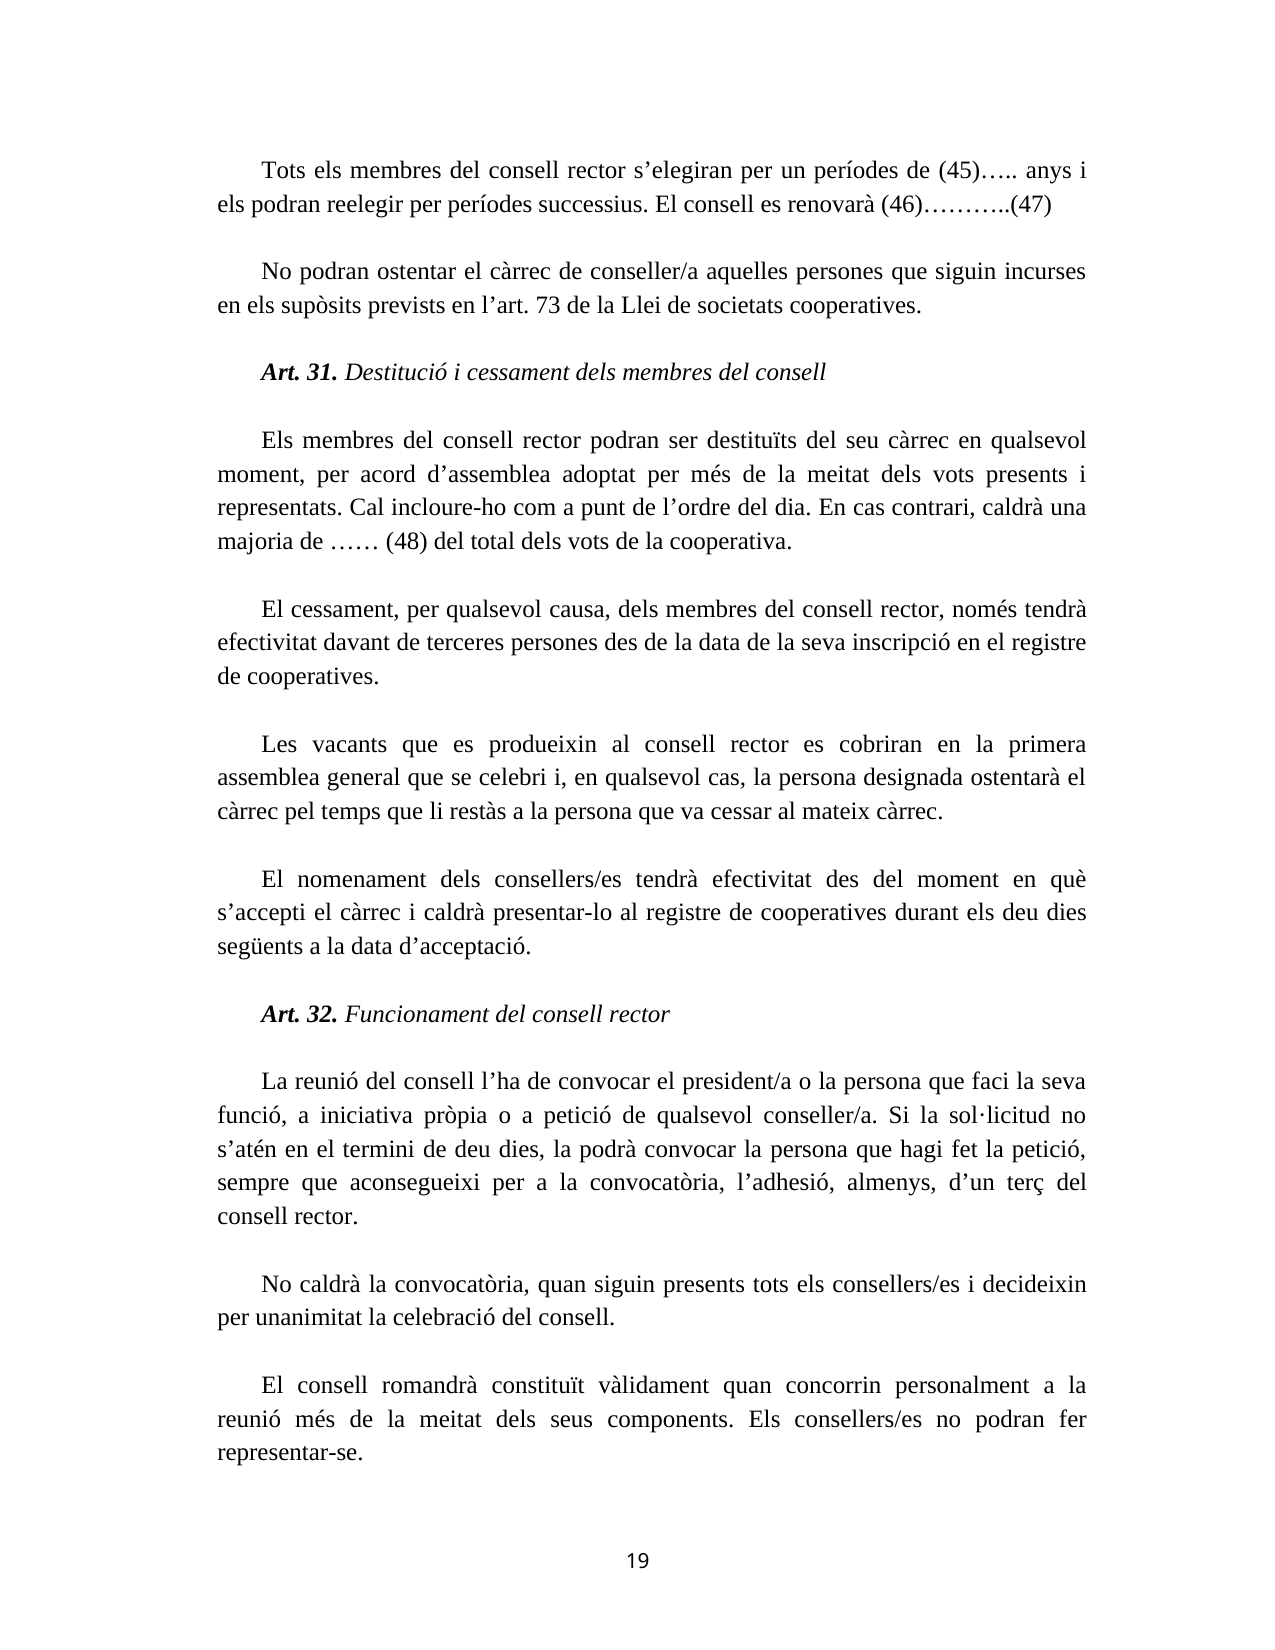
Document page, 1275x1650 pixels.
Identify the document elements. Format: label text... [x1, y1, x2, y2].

text Tots els membres del consell rector s’elegiran per un períodes de (45)….. anys i els podran reelegir per períodes successius. El consell es renovarà (46)………..(47) [217, 150, 1087, 217]
text No podran ostentar el càrrec de conseller/a aquelles persones que siguin incurses en els supòsits prevists en l’art. 73 de la Llei de societats cooperatives. [217, 251, 1087, 319]
text El consell romandrà constituït vàlidament quan concorrin personalment a la reunió més de la meitat dels seus components. Els consellers/es no podran fer representar-se. [217, 1365, 1087, 1466]
text Les vacants que es produeixin al consell rector es cobriran en la primera assemblea general que se celebri i, en qualsevol cas, la persona designada ostentarà el càrrec pel temps que li restàs a la persona que va cessar al mateix càrrec. [217, 724, 1087, 825]
text No caldrà la convocatòria, quan siguin presents tots els consellers/es i decideixin per unanimitat la celebració del consell. [217, 1264, 1087, 1331]
text Els membres del consell rector podran ser destituïts del seu càrrec en qualsevol moment, per acord d’assemblea adoptat per més de la meitat dels vots presents i representats. Cal incloure-ho com a punt de l’ordre del dia. En cas contrari, caldrà una majoria de …… (48) del total dels vots de la cooperativa. [217, 420, 1087, 555]
text El nomenament dels consellers/es tendrà efectivitat des del moment en què s’accepti el càrrec i caldrà presentar-lo al registre de cooperatives durant els deu dies següents a la data d’acceptació. [217, 859, 1087, 960]
text Art. 31. Destitució i cessament dels membres del consell [217, 352, 1087, 386]
text El cessament, per qualsevol causa, dels membres del consell rector, només tendrà efectivitat davant de terceres persones des de la data de la seva inscripció en el registre de cooperatives. [217, 589, 1087, 690]
text Art. 32. Funcionament del consell rector [217, 994, 1087, 1027]
text La reunió del consell l’ha de convocar el president/a o la persona que faci la seva funció, a iniciativa pròpia o a petició de qualsevol conseller/a. Si la sol·licitud no s’atén en el termini de deu dies, la podrà convocar la persona que hagi fet la petició, sempre que aconsegueixi per a la convocatòria, l’adhesió, almenys, d’un terç del consell rector. [217, 1061, 1087, 1230]
